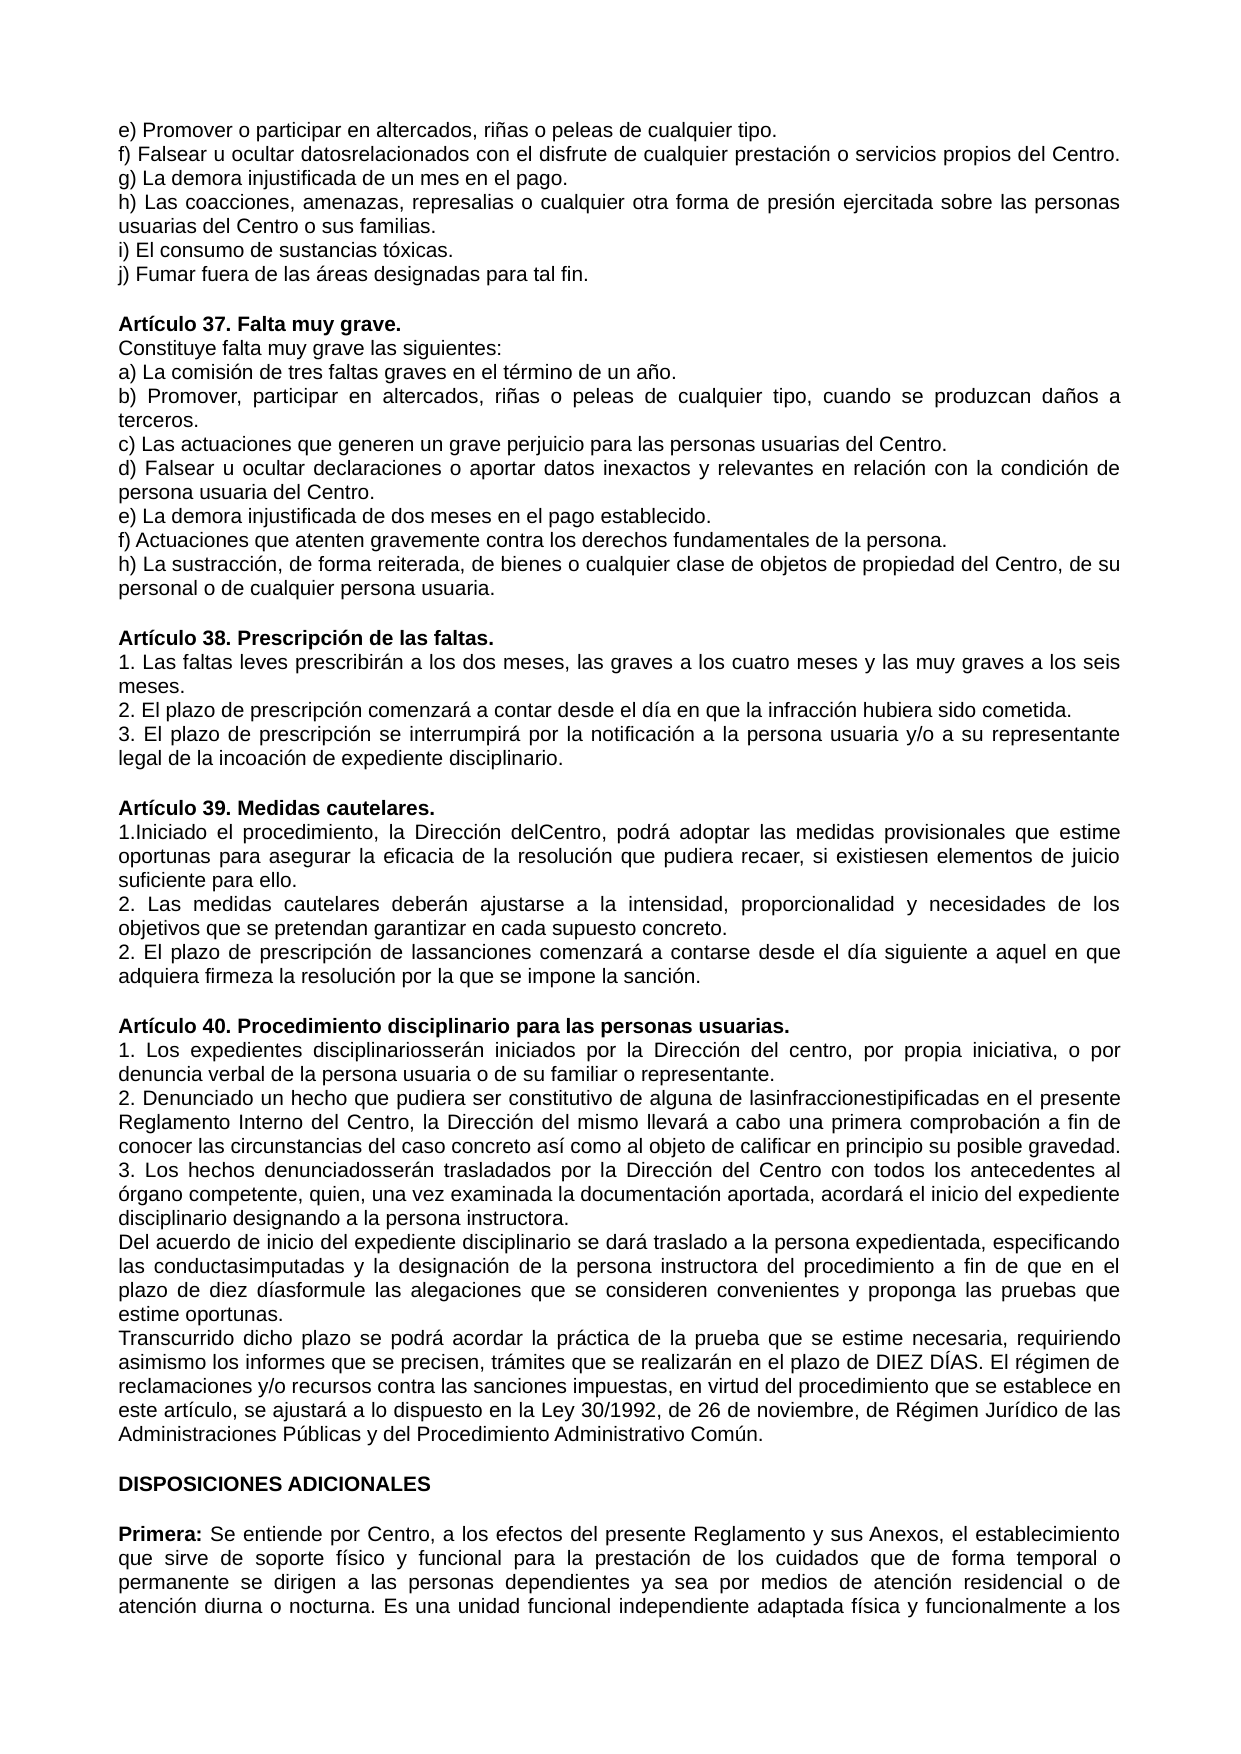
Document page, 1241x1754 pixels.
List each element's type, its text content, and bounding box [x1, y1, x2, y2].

text a) La comisión de tres faltas graves en el término de un año. [118, 360, 1122, 384]
text Artículo 39. Medidas cautelares. [118, 796, 1122, 820]
text 1.Iniciado el procedimiento, la Dirección delCentro, podrá adoptar las medidas provisionales que estime oportunas para asegurar la eficacia de la resolución que pudiera recaer, si existiesen elementos de juicio suficiente para ello. [118, 820, 1122, 892]
text e) La demora injustificada de dos meses en el pago establecido. [118, 504, 1122, 528]
text c) Las actuaciones que generen un grave perjuicio para las personas usuarias del Centro. [118, 432, 1122, 456]
text 1. Las faltas leves prescribirán a los dos meses, las graves a los cuatro meses y las muy graves a los seis meses. [118, 650, 1122, 698]
text Constituye falta muy grave las siguientes: [118, 336, 1122, 360]
text h) La sustracción, de forma reiterada, de bienes o cualquier clase de objetos de propiedad del Centro, de su personal o de cualquier persona usuaria. [118, 552, 1122, 600]
text 2. Las medidas cautelares deberán ajustarse a la intensidad, proporcionalidad y necesidades de los objetivos que se pretendan garantizar en cada supuesto concreto. [118, 892, 1122, 940]
text i) El consumo de sustancias tóxicas. [118, 238, 1122, 262]
text Artículo 38. Prescripción de las faltas. [118, 626, 1122, 650]
text 2. El plazo de prescripción de lassanciones comenzará a contarse desde el día siguiente a aquel en que adquiera firmeza la resolución por la que se impone la sanción. [118, 940, 1122, 988]
text h) Las coacciones, amenazas, represalias o cualquier otra forma de presión ejercitada sobre las personas usuarias del Centro o sus familias. [118, 190, 1122, 238]
text DISPOSICIONES ADICIONALES [118, 1472, 1122, 1496]
text Artículo 40. Procedimiento disciplinario para las personas usuarias. [118, 1014, 1122, 1038]
text Primera: Se entiende por Centro, a los efectos del presente Reglamento y sus Anexos, el establecimiento que sirve de soporte físico y funcional para la prestación de los cuidados que de forma temporal o permanente se dirigen a las personas dependientes ya sea por medios de atención residencial o de atención diurna o nocturna. Es una unidad funcional independiente adaptada física y funcionalmente a los [118, 1522, 1122, 1618]
text Del acuerdo de inicio del expediente disciplinario se dará traslado a la persona expedientada, especificando las conductasimputadas y la designación de la persona instructora del procedimiento a fin de que en el plazo de diez díasformule las alegaciones que se consideren convenientes y proponga las pruebas que estime oportunas. [118, 1230, 1122, 1326]
text f) Falsear u ocultar datosrelacionados con el disfrute de cualquier prestación o servicios propios del Centro. g) La demora injustificada de un mes en el pago. [118, 142, 1122, 190]
text e) Promover o participar en altercados, riñas o peleas de cualquier tipo. [118, 118, 1122, 142]
text Transcurrido dicho plazo se podrá acordar la práctica de la prueba que se estime necesaria, requiriendo asimismo los informes que se precisen, trámites que se realizarán en el plazo de DIEZ DÍAS. El régimen de reclamaciones y/o recursos contra las sanciones impuestas, en virtud del procedimiento que se establece en este artículo, se ajustará a lo dispuesto en la Ley 30/1992, de 26 de noviembre, de Régimen Jurídico de las Administraciones Públicas y del Procedimiento Administrativo Común. [118, 1326, 1122, 1445]
text Artículo 37. Falta muy grave. [118, 312, 1122, 336]
text f) Actuaciones que atenten gravemente contra los derechos fundamentales de la persona. [118, 528, 1122, 552]
text 1. Los expedientes disciplinariosserán iniciados por la Dirección del centro, por propia iniciativa, o por denuncia verbal de la persona usuaria o de su familiar o representante. [118, 1038, 1122, 1086]
text d) Falsear u ocultar declaraciones o aportar datos inexactos y relevantes en relación con la condición de persona usuaria del Centro. [118, 456, 1122, 504]
text 3. El plazo de prescripción se interrumpirá por la notificación a la persona usuaria y/o a su representante legal de la incoación de expediente disciplinario. [118, 722, 1122, 770]
text 2. El plazo de prescripción comenzará a contar desde el día en que la infracción hubiera sido cometida. [118, 698, 1122, 722]
text b) Promover, participar en altercados, riñas o peleas de cualquier tipo, cuando se produzcan daños a terceros. [118, 384, 1122, 432]
text j) Fumar fuera de las áreas designadas para tal fin. [118, 262, 1122, 286]
text 2. Denunciado un hecho que pudiera ser constitutivo de alguna de lasinfraccionestipificadas en el presente Reglamento Interno del Centro, la Dirección del mismo llevará a cabo una primera comprobación a fin de conocer las circunstancias del caso concreto así como al objeto de calificar en principio su posible gravedad. 3. Los hechos denunciadosserán trasladados por la Dirección del Centro con todos los antecedentes al órgano competente, quien, una vez examinada la documentación aportada, acordará el inicio del expediente disciplinario designando a la persona instructora. [118, 1086, 1122, 1230]
